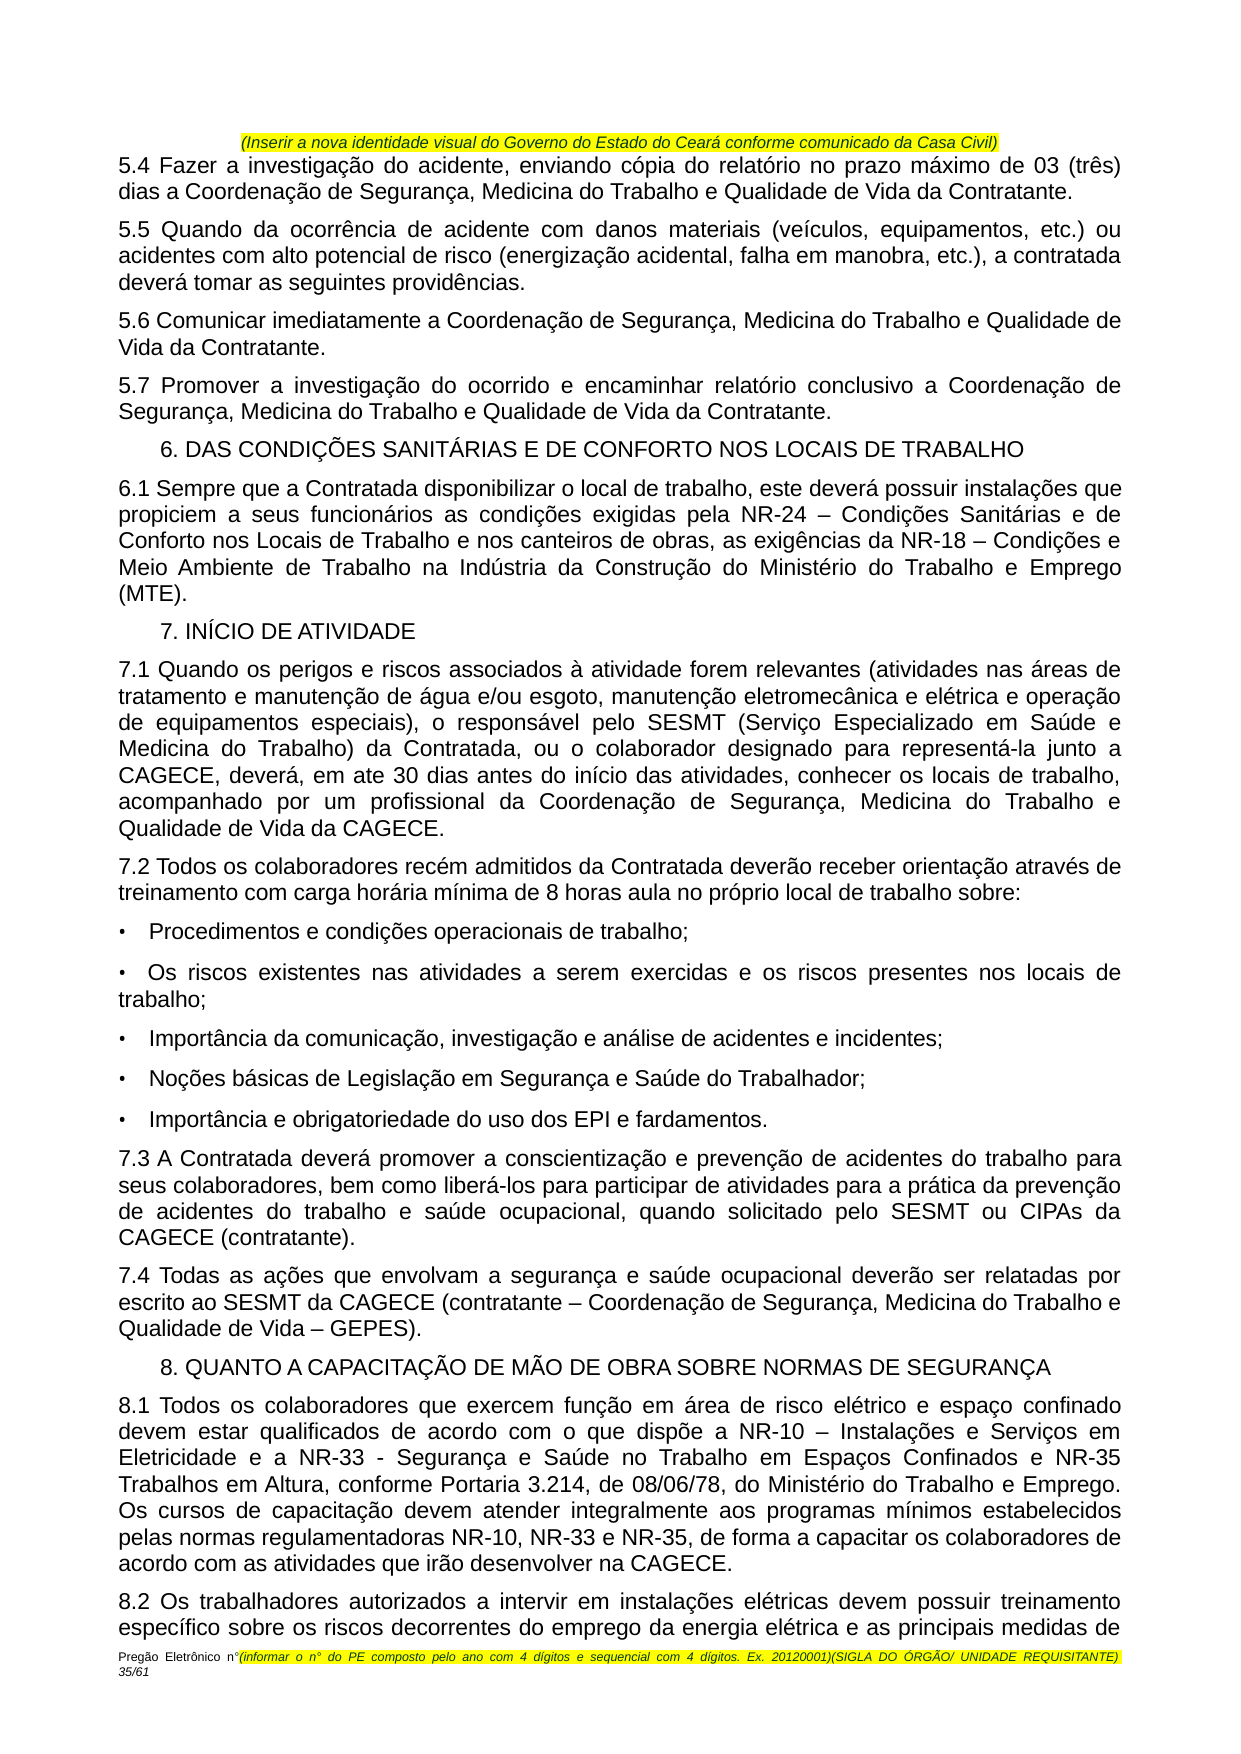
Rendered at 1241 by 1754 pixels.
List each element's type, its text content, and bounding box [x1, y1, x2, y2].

subtitle 7. INÍCIO DE ATIVIDADE [134, 618, 1122, 644]
list Procedimentos e condições operacionais de trabalho; [118, 917, 1122, 946]
list 6.1 Sempre que a Contratada disponibilizar o local de trabalho, este deverá possuir instalações que propiciem a seus funcionários as condições exigidas pela NR-24 – Condições Sanitárias e de Conforto nos Locais de Trabalho e nos canteiros de obras, as exigências da NR-18 – Condições e Meio Ambiente de Trabalho na Indústria da Construção do Ministério do Trabalho e Emprego (MTE). [118, 474, 1122, 606]
list 8.1 Todos os colaboradores que exercem função em área de risco elétrico e espaço confinado devem estar qualificados de acordo com o que dispõe a NR-10 – Instalações e Serviços em Eletricidade e a NR-33 - Segurança e Saúde no Trabalho em Espaços Confinados e NR-35 Trabalhos em Altura, conforme Portaria 3.214, de 08/06/78, do Ministério do Trabalho e Emprego. Os cursos de capacitação devem atender integralmente aos programas mínimos estabelecidos pelas normas regulamentadoras NR-10, NR-33 e NR-35, de forma a capacitar os colaboradores de acordo com as atividades que irão desenvolver na CAGECE. [118, 1392, 1122, 1576]
list 7.1 Quando os perigos e riscos associados à atividade forem relevantes (atividades nas áreas de tratamento e manutenção de água e/ou esgoto, manutenção eletromecânica e elétrica e operação de equipamentos especiais), o responsável pelo SESMT (Serviço Especializado em Saúde e Medicina do Trabalho) da Contratada, ou o colaborador designado para representá-la junto a CAGECE, deverá, em ate 30 dias antes do início das atividades, conhecer os locais de trabalho, acompanhado por um profissional da Coordenação de Segurança, Medicina do Trabalho e Qualidade de Vida da CAGECE. [118, 656, 1122, 841]
list 5.7 Promover a investigação do ocorrido e encaminhar relatório conclusivo a Coordenação de Segurança, Medicina do Trabalho e Qualidade de Vida da Contratante. [118, 372, 1122, 424]
list 5.6 Comunicar imediatamente a Coordenação de Segurança, Medicina do Trabalho e Qualidade de Vida da Contratante. [118, 307, 1122, 360]
subtitle 8. QUANTO A CAPACITAÇÃO DE MÃO DE OBRA SOBRE NORMAS DE SEGURANÇA [134, 1353, 1122, 1380]
list Importância da comunicação, investigação e análise de acidentes e incidentes; [118, 1024, 1122, 1053]
list Importância e obrigatoriedade do uso dos EPI e fardamentos. [118, 1105, 1122, 1133]
list Os riscos existentes nas atividades a serem exercidas e os riscos presentes nos locais de trabalho; [118, 958, 1122, 1012]
list Noções básicas de Legislação em Segurança e Saúde do Trabalhador; [118, 1064, 1122, 1093]
subtitle 6. DAS CONDIÇÕES SANITÁRIAS E DE CONFORTO NOS LOCAIS DE TRABALHO [134, 436, 1122, 463]
list 7.2 Todos os colaboradores recém admitidos da Contratada deverão receber orientação através de treinamento com carga horária mínima de 8 horas aula no próprio local de trabalho sobre: [118, 853, 1122, 905]
list 7.4 Todas as ações que envolvam a segurança e saúde ocupacional deverão ser relatadas por escrito ao SESMT da CAGECE (contratante – Coordenação de Segurança, Medicina do Trabalho e Qualidade de Vida – GEPES). [118, 1262, 1122, 1342]
list 7.3 A Contratada deverá promover a conscientização e prevenção de acidentes do trabalho para seus colaboradores, bem como liberá-los para participar de atividades para a prática da prevenção de acidentes do trabalho e saúde ocupacional, quando solicitado pelo SESMT ou CIPAs da CAGECE (contratante). [118, 1145, 1122, 1251]
list 5.5 Quando da ocorrência de acidente com danos materiais (veículos, equipamentos, etc.) ou acidentes com alto potencial de risco (energização acidental, falha em manobra, etc.), a contratada deverá tomar as seguintes providências. [118, 216, 1122, 295]
list 8.2 Os trabalhadores autorizados a intervir em instalações elétricas devem possuir treinamento específico sobre os riscos decorrentes do emprego da energia elétrica e as principais medidas de [118, 1588, 1122, 1641]
list 5.4 Fazer a investigação do acidente, enviando cópia do relatório no prazo máximo de 03 (três) dias a Coordenação de Segurança, Medicina do Trabalho e Qualidade de Vida da Contratante. [118, 152, 1122, 204]
